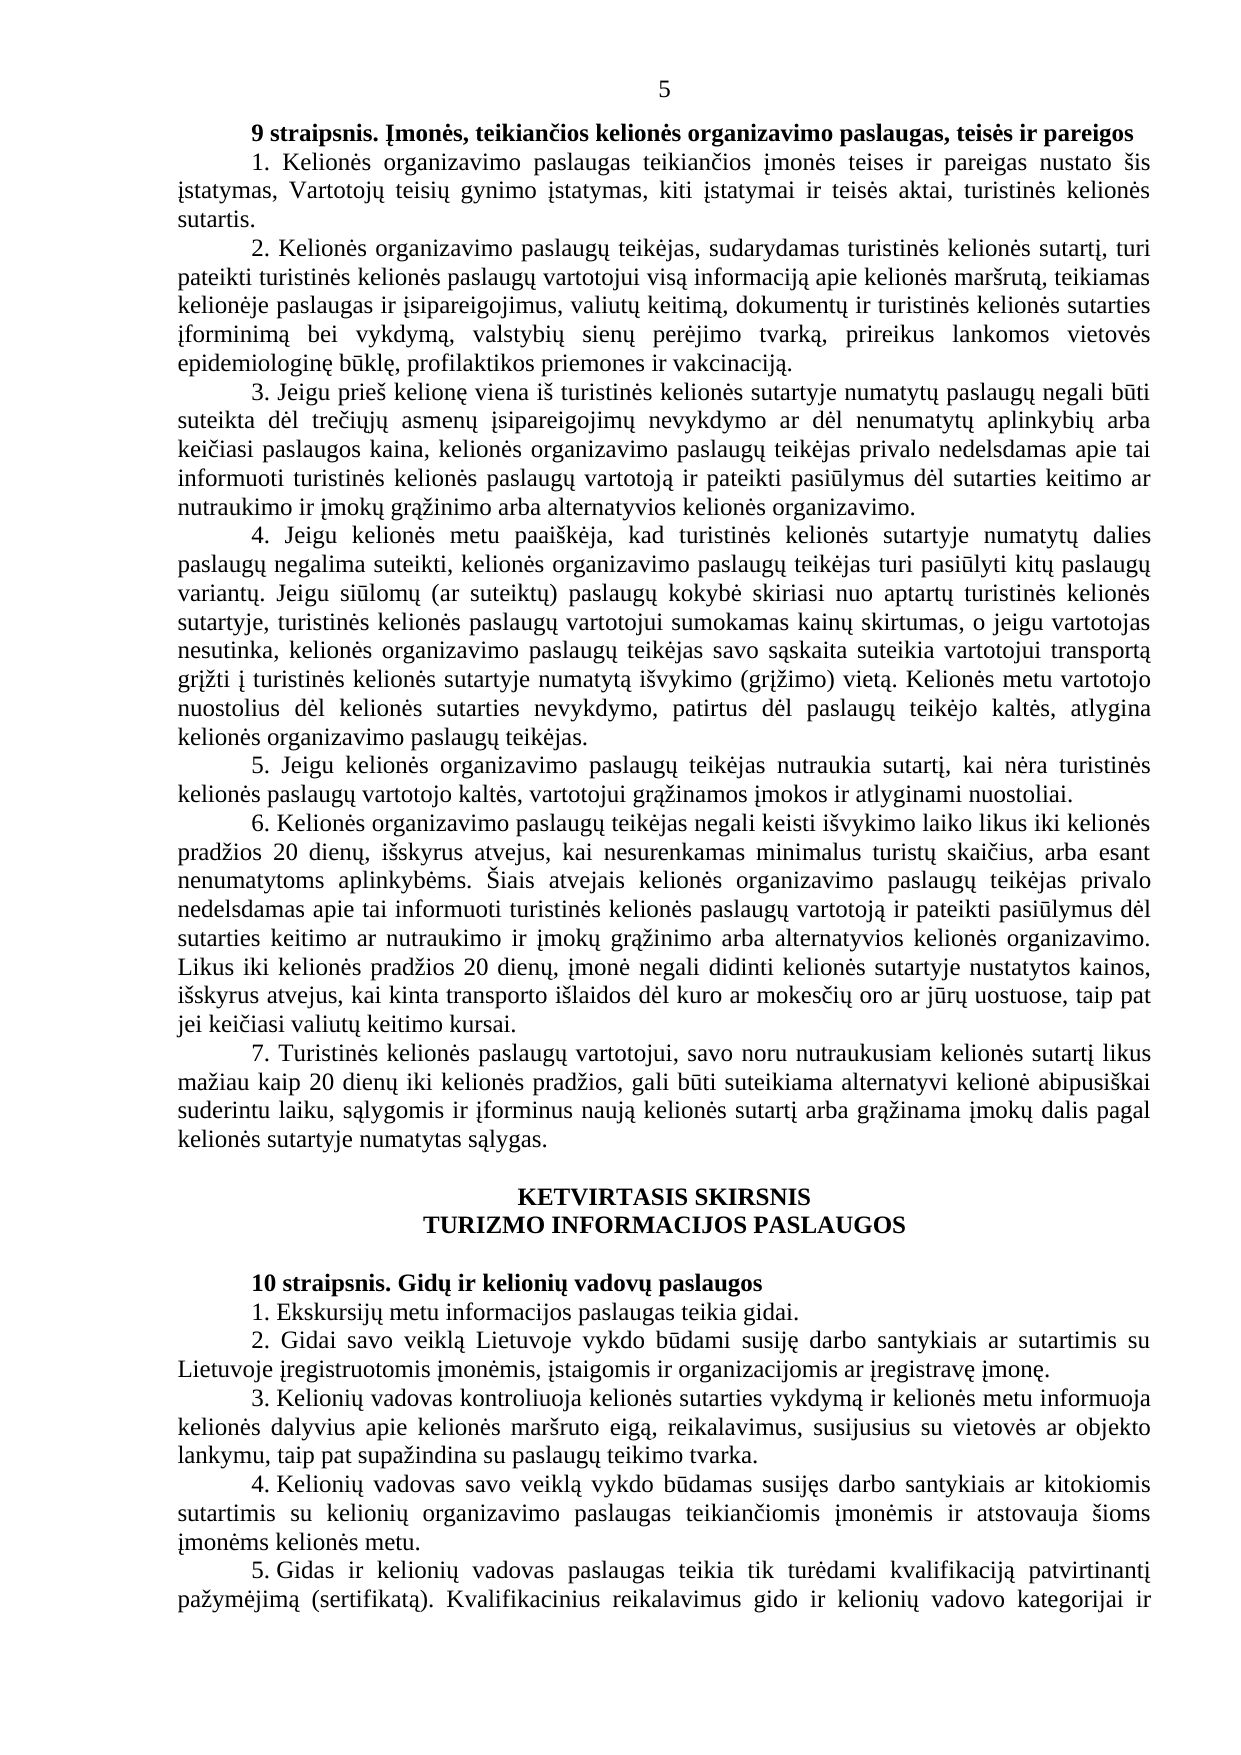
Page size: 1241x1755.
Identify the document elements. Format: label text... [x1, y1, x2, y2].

text 1. Kelionės organizavimo paslaugas teikiančios įmonės teises ir pareigas nustato šis įstatymas, Vartotojų teisių gynimo įstatymas, kiti įstatymai ir teisės aktai, turistinės kelionės sutartis. [177, 147, 1152, 233]
text 4. Kelionių vadovas savo veiklą vykdo būdamas susijęs darbo santykiais ar kitokiomis sutartimis su kelionių organizavimo paslaugas teikiančiomis įmonėmis ir atstovauja šioms įmonėms kelionės metu. [177, 1469, 1152, 1556]
text 7. Turistinės kelionės paslaugų vartotojui, savo noru nutraukusiam kelionės sutartį likus mažiau kaip 20 dienų iki kelionės pradžios, gali būti suteikiama alternatyvi kelionė abipusiškai suderintu laiku, sąlygomis ir įforminus naują kelionės sutartį arba grąžinama įmokų dalis pagal kelionės sutartyje numatytas sąlygas. [177, 1038, 1152, 1153]
text 9 straipsnis. Įmonės, teikiančios kelionės organizavimo paslaugas, teisės ir pareigos [251, 118, 1152, 147]
text TURIZMO INFORMACIJOS PASLAUGOS [177, 1211, 1152, 1239]
text 4. Jeigu kelionės metu paaiškėja, kad turistinės kelionės sutartyje numatytų dalies paslaugų negalima suteikti, kelionės organizavimo paslaugų teikėjas turi pasiūlyti kitų paslaugų variantų. Jeigu siūlomų (ar suteiktų) paslaugų kokybė skiriasi nuo aptartų turistinės kelionės sutartyje, turistinės kelionės paslaugų vartotojui sumokamas kainų skirtumas, o jeigu vartotojas nesutinka, kelionės organizavimo paslaugų teikėjas savo sąskaita suteikia vartotojui transportą grįžti į turistinės kelionės sutartyje numatytą išvykimo (grįžimo) vietą. Kelionės metu vartotojo nuostolius dėl kelionės sutarties nevykdymo, patirtus dėl paslaugų teikėjo kaltės, atlygina kelionės organizavimo paslaugų teikėjas. [177, 521, 1152, 751]
text 2. Gidai savo veiklą Lietuvoje vykdo būdami susiję darbo santykiais ar sutartimis su Lietuvoje įregistruotomis įmonėmis, įstaigomis ir organizacijomis ar įregistravę įmonę. [177, 1326, 1152, 1383]
text 6. Kelionės organizavimo paslaugų teikėjas negali keisti išvykimo laiko likus iki kelionės pradžios 20 dienų, išskyrus atvejus, kai nesurenkamas minimalus turistų skaičius, arba esant nenumatytoms aplinkybėms. Šiais atvejais kelionės organizavimo paslaugų teikėjas privalo nedelsdamas apie tai informuoti turistinės kelionės paslaugų vartotoją ir pateikti pasiūlymus dėl sutarties keitimo ar nutraukimo ir įmokų grąžinimo arba alternatyvios kelionės organizavimo. Likus iki kelionės pradžios 20 dienų, įmonė negali didinti kelionės sutartyje nustatytos kainos, išskyrus atvejus, kai kinta transporto išlaidos dėl kuro ar mokesčių oro ar jūrų uostuose, taip pat jei keičiasi valiutų keitimo kursai. [177, 808, 1152, 1038]
text KETVIRTASIS SKIRSNIS [177, 1182, 1152, 1211]
text 1. Ekskursijų metu informacijos paslaugas teikia gidai. [177, 1297, 1152, 1326]
text 5. Gidas ir kelionių vadovas paslaugas teikia tik turėdami kvalifikaciją patvirtinantį pažymėjimą (sertifikatą). Kvalifikacinius reikalavimus gido ir kelionių vadovo kategorijai ir [177, 1556, 1152, 1613]
text 3. Jeigu prieš kelionę viena iš turistinės kelionės sutartyje numatytų paslaugų negali būti suteikta dėl trečiųjų asmenų įsipareigojimų nevykdymo ar dėl nenumatytų aplinkybių arba keičiasi paslaugos kaina, kelionės organizavimo paslaugų teikėjas privalo nedelsdamas apie tai informuoti turistinės kelionės paslaugų vartotoją ir pateikti pasiūlymus dėl sutarties keitimo ar nutraukimo ir įmokų grąžinimo arba alternatyvios kelionės organizavimo. [177, 377, 1152, 521]
text 3. Kelionių vadovas kontroliuoja kelionės sutarties vykdymą ir kelionės metu informuoja kelionės dalyvius apie kelionės maršruto eigą, reikalavimus, susijusius su vietovės ar objekto lankymu, taip pat supažindina su paslaugų teikimo tvarka. [177, 1383, 1152, 1469]
text 2. Kelionės organizavimo paslaugų teikėjas, sudarydamas turistinės kelionės sutartį, turi pateikti turistinės kelionės paslaugų vartotojui visą informaciją apie kelionės maršrutą, teikiamas kelionėje paslaugas ir įsipareigojimus, valiutų keitimą, dokumentų ir turistinės kelionės sutarties įforminimą bei vykdymą, valstybių sienų perėjimo tvarką, prireikus lankomos vietovės epidemiologinę būklę, profilaktikos priemones ir vakcinaciją. [177, 233, 1152, 377]
text 5. Jeigu kelionės organizavimo paslaugų teikėjas nutraukia sutartį, kai nėra turistinės kelionės paslaugų vartotojo kaltės, vartotojui grąžinamos įmokos ir atlyginami nuostoliai. [177, 751, 1152, 808]
text 10 straipsnis. Gidų ir kelionių vadovų paslaugos [177, 1268, 1152, 1297]
